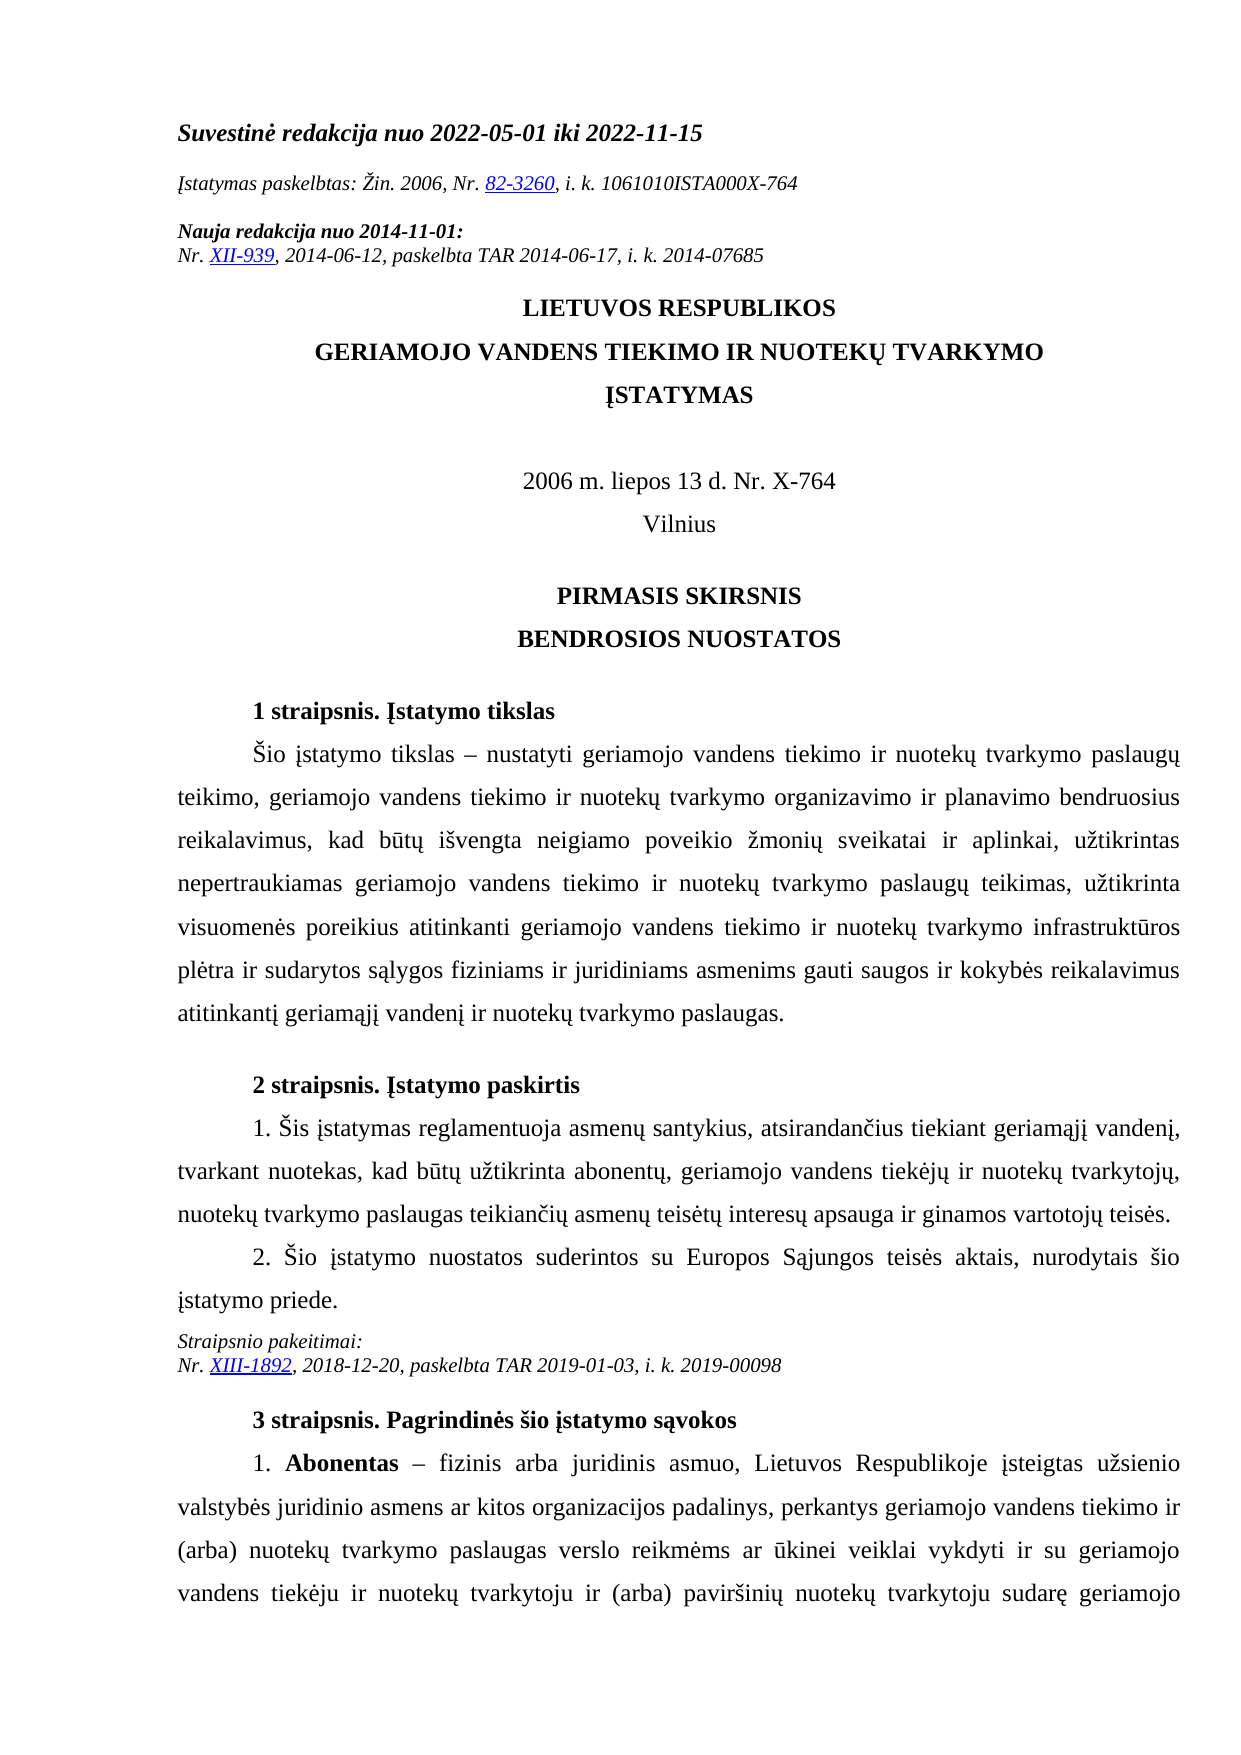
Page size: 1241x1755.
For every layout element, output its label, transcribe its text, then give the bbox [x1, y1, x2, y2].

text 2 straipsnis. Įstatymo paskirtis [177, 1070, 1181, 1098]
text LIETUVOS RESPUBLIKOS [177, 293, 1181, 322]
text Straipsnio pakeitimai: [177, 1328, 1181, 1353]
text ĮSTATYMAS [177, 380, 1181, 408]
text 2006 m. liepos 13 d. Nr. X-764 [177, 466, 1181, 495]
text Nr. XII-939, 2014-06-12, paskelbta TAR 2014-06-17, i. k. 2014-07685 [177, 243, 1181, 267]
text 2. Šio įstatymo nuostatos suderintos su Europos Sąjungos teisės aktais, nurodytais šio įstatymo priede. [177, 1242, 1181, 1314]
text 1 straipsnis. Įstatymo tikslas [177, 696, 1181, 725]
text GERIAMOJO VANDENS TIEKIMO IR NUOTEKŲ TVARKYMO [177, 337, 1181, 365]
text Šio įstatymo tikslas – nustatyti geriamojo vandens tiekimo ir nuotekų tvarkymo paslaugų teikimo, geriamojo vandens tiekimo ir nuotekų tvarkymo organizavimo ir planavimo bendruosius reikalavimus, kad būtų išvengta neigiamo poveikio žmonių sveikatai ir aplinkai, užtikrintas nepertraukiamas geriamojo vandens tiekimo ir nuotekų tvarkymo paslaugų teikimas, užtikrinta visuomenės poreikius atitinkanti geriamojo vandens tiekimo ir nuotekų tvarkymo infrastruktūros plėtra ir sudarytos sąlygos fiziniams ir juridiniams asmenims gauti saugos ir kokybės reikalavimus atitinkantį geriamąjį vandenį ir nuotekų tvarkymo paslaugas. [177, 739, 1181, 1027]
text Vilnius [177, 509, 1181, 538]
text Nauja redakcija nuo 2014-11-01: [177, 219, 1181, 243]
text PIRMASIS SKIRSNIS [177, 581, 1181, 610]
text Įstatymas paskelbtas: Žin. 2006, Nr. 82-3260, i. k. 1061010ISTA000X-764 [177, 171, 1181, 195]
text 1. Šis įstatymas reglamentuoja asmenų santykius, atsirandančius tiekiant geriamąjį vandenį, tvarkant nuotekas, kad būtų užtikrinta abonentų, geriamojo vandens tiekėjų ir nuotekų tvarkytojų, nuotekų tvarkymo paslaugas teikiančių asmenų teisėtų interesų apsauga ir ginamos vartotojų teisės. [177, 1113, 1181, 1228]
text 1. Abonentas – fizinis arba juridinis asmuo, Lietuvos Respublikoje įsteigtas užsienio valstybės juridinio asmens ar kitos organizacijos padalinys, perkantys geriamojo vandens tiekimo ir (arba) nuotekų tvarkymo paslaugas verslo reikmėms ar ūkinei veiklai vykdyti ir su geriamojo vandens tiekėju ir nuotekų tvarkytoju ir (arba) paviršinių nuotekų tvarkytoju sudarę geriamojo [177, 1448, 1181, 1607]
text Suvestinė redakcija nuo 2022-05-01 iki 2022-11-15 [177, 118, 1181, 147]
text 3 straipsnis. Pagrindinės šio įstatymo sąvokos [177, 1405, 1181, 1434]
text Nr. XIII-1892, 2018-12-20, paskelbta TAR 2019-01-03, i. k. 2019-00098 [177, 1353, 1181, 1377]
text BENDROSIOS NUOSTATOS [177, 624, 1181, 653]
